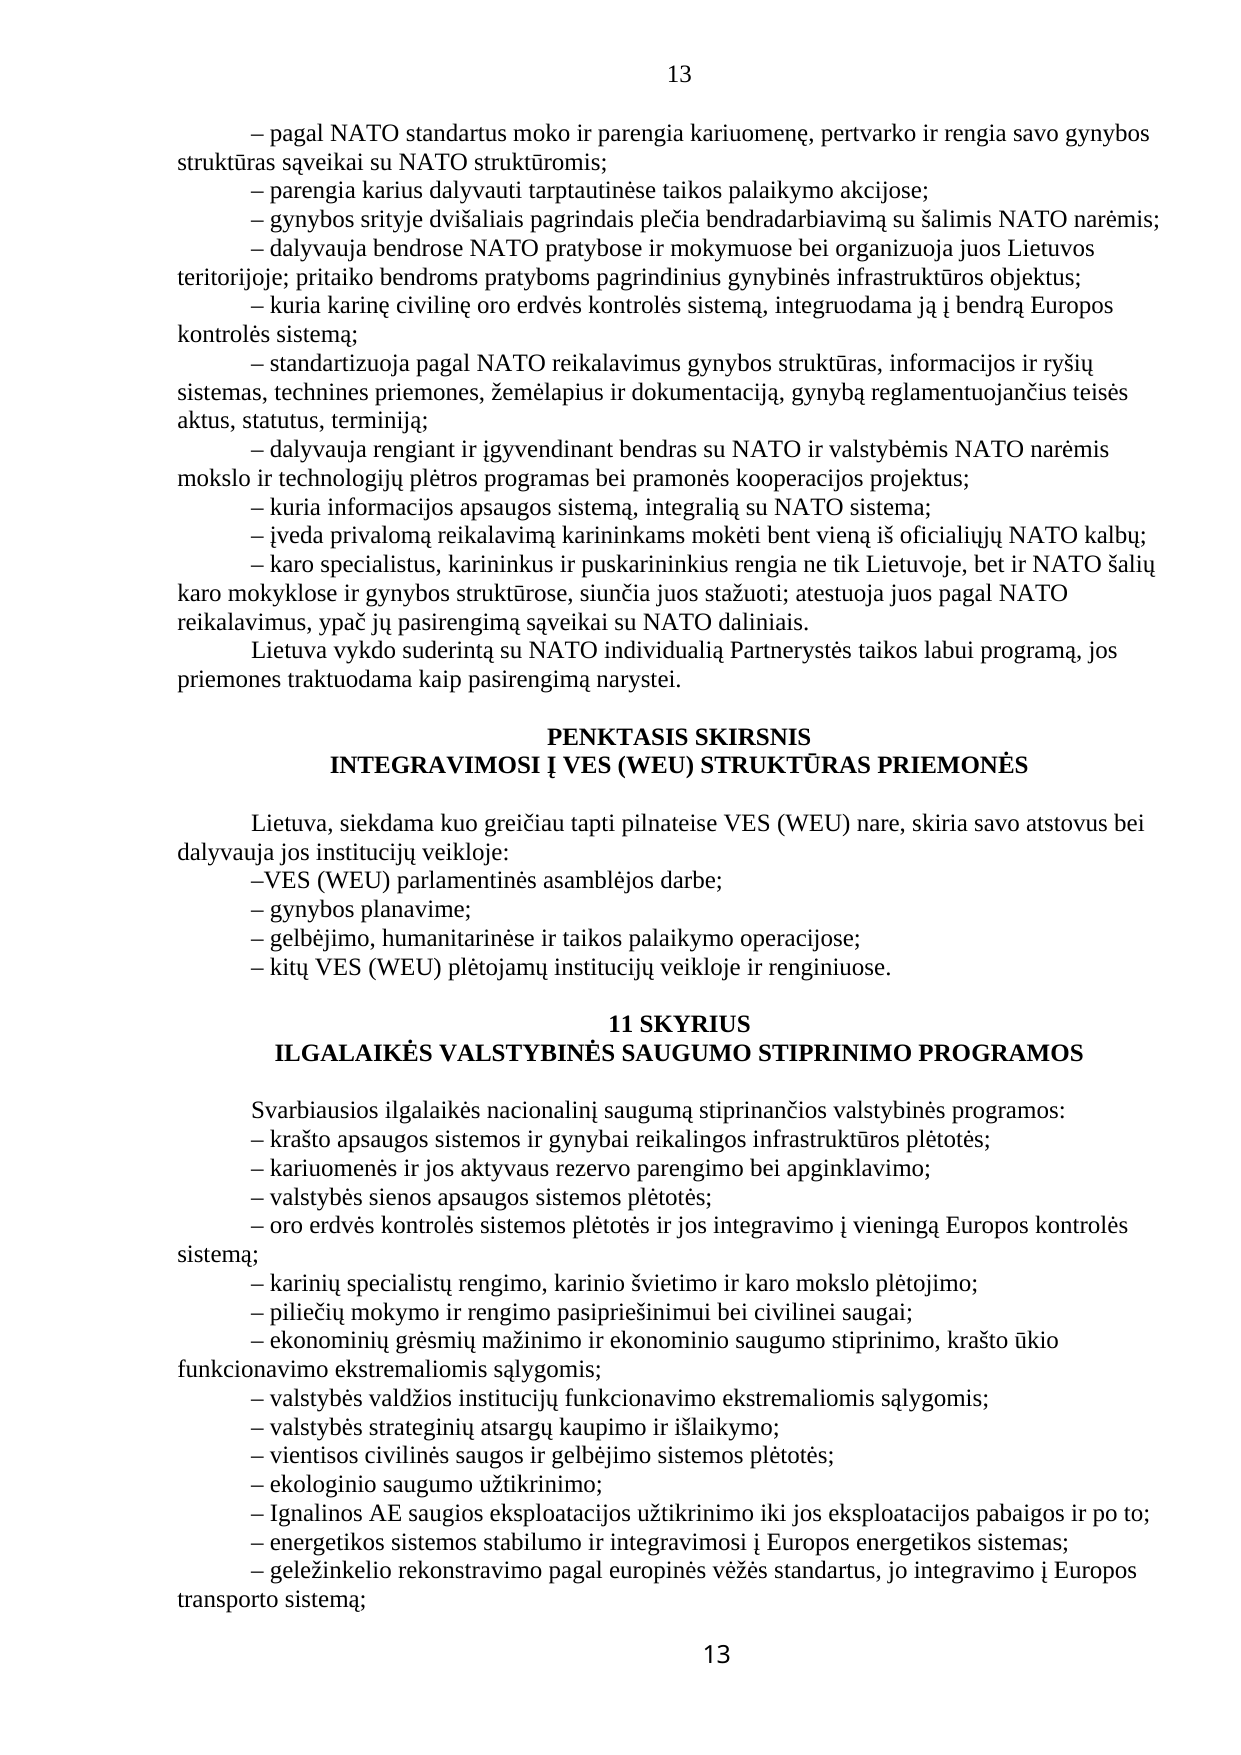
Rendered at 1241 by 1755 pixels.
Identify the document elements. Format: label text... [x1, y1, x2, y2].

text – gynybos srityje dvišaliais pagrindais plečia bendradarbiavimą su šalimis NATO narėmis; [177, 204, 1181, 233]
text – ekologinio saugumo užtikrinimo; [177, 1469, 1181, 1498]
text – valstybės valdžios institucijų funkcionavimo ekstremaliomis sąlygomis; [177, 1383, 1181, 1412]
text – įveda privalomą reikalavimą karininkams mokėti bent vieną iš oficialiųjų NATO kalbų; [177, 521, 1181, 549]
text INTEGRAVIMOSI Į VES (WEU) STRUKTŪRAS PRIEMONĖS [177, 751, 1181, 779]
text Lietuva, siekdama kuo greičiau tapti pilnateise VES (WEU) nare, skiria savo atstovus bei dalyvauja jos institucijų veikloje: [177, 808, 1181, 866]
text PenktasIS skirsnis [177, 722, 1181, 751]
text – karo specialistus, karininkus ir puskarininkius rengia ne tik Lietuvoje, bet ir NATO šalių karo mokyklose ir gynybos struktūrose, siunčia juos stažuoti; atestuoja juos pagal NATO reikalavimus, ypač jų pasirengimą sąveikai su NATO daliniais. [177, 549, 1181, 636]
text – valstybės strateginių atsargų kaupimo ir išlaikymo; [177, 1412, 1181, 1441]
text – energetikos sistemos stabilumo ir integravimosi į Europos energetikos sistemas; [177, 1527, 1181, 1556]
text – pagal NATO standartus moko ir parengia kariuomenę, pertvarko ir rengia savo gynybos struktūras sąveikai su NATO struktūromis; [177, 118, 1181, 176]
text – standartizuoja pagal NATO reikalavimus gynybos struktūras, informacijos ir ryšių sistemas, technines priemones, žemėlapius ir dokumentaciją, gynybą reglamentuojančius teisės aktus, statutus, terminiją; [177, 348, 1181, 434]
text ILGALAIKĖS VALSTYBINĖS SAUGUMO STIPRINIMO PROGRAMOS [177, 1038, 1181, 1067]
text – oro erdvės kontrolės sistemos plėtotės ir jos integravimo į vieningą Europos kontrolės sistemą; [177, 1211, 1181, 1268]
text – kuria karinę civilinę oro erdvės kontrolės sistemą, integruodama ją į bendrą Europos kontrolės sistemą; [177, 291, 1181, 348]
text Lietuva vykdo suderintą su NATO individualią Partnerystės taikos labui programą, jos priemones traktuodama kaip pasirengimą narystei. [177, 636, 1181, 693]
text – kuria informacijos apsaugos sistemą, integralią su NATO sistema; [177, 492, 1181, 521]
text – gelbėjimo, humanitarinėse ir taikos palaikymo operacijose; [177, 923, 1181, 952]
text – dalyvauja rengiant ir įgyvendinant bendras su NATO ir valstybėmis NATO narėmis mokslo ir technologijų plėtros programas bei pramonės kooperacijos projektus; [177, 434, 1181, 492]
text – ekonominių grėsmių mažinimo ir ekonominio saugumo stiprinimo, krašto ūkio funkcionavimo ekstremaliomis sąlygomis; [177, 1326, 1181, 1383]
text – krašto apsaugos sistemos ir gynybai reikalingos infrastruktūros plėtotės; [177, 1124, 1181, 1153]
text –VES (WEU) parlamentinės asamblėjos darbe; [177, 866, 1181, 894]
text – vientisos civilinės saugos ir gelbėjimo sistemos plėtotės; [177, 1441, 1181, 1469]
text – valstybės sienos apsaugos sistemos plėtotės; [177, 1182, 1181, 1211]
text – Ignalinos AE saugios eksploatacijos užtikrinimo iki jos eksploatacijos pabaigos ir po to; [177, 1498, 1181, 1527]
text – kitų VES (WEU) plėtojamų institucijų veikloje ir renginiuose. [177, 952, 1181, 981]
text – parengia karius dalyvauti tarptautinėse taikos palaikymo akcijose; [177, 176, 1181, 204]
text – karinių specialistų rengimo, karinio švietimo ir karo mokslo plėtojimo; [177, 1268, 1181, 1297]
text 11 skyrius [177, 1009, 1181, 1038]
text – dalyvauja bendrose NATO pratybose ir mokymuose bei organizuoja juos Lietuvos teritorijoje; pritaiko bendroms pratyboms pagrindinius gynybinės infrastruktūros objektus; [177, 233, 1181, 291]
text – piliečių mokymo ir rengimo pasipriešinimui bei civilinei saugai; [177, 1297, 1181, 1326]
text – geležinkelio rekonstravimo pagal europinės vėžės standartus, jo integravimo į Europos transporto sistemą; [177, 1556, 1181, 1613]
text Svarbiausios ilgalaikės nacionalinį saugumą stiprinančios valstybinės programos: [177, 1096, 1181, 1124]
text – gynybos planavime; [177, 894, 1181, 923]
text – kariuomenės ir jos aktyvaus rezervo parengimo bei apginklavimo; [177, 1153, 1181, 1182]
